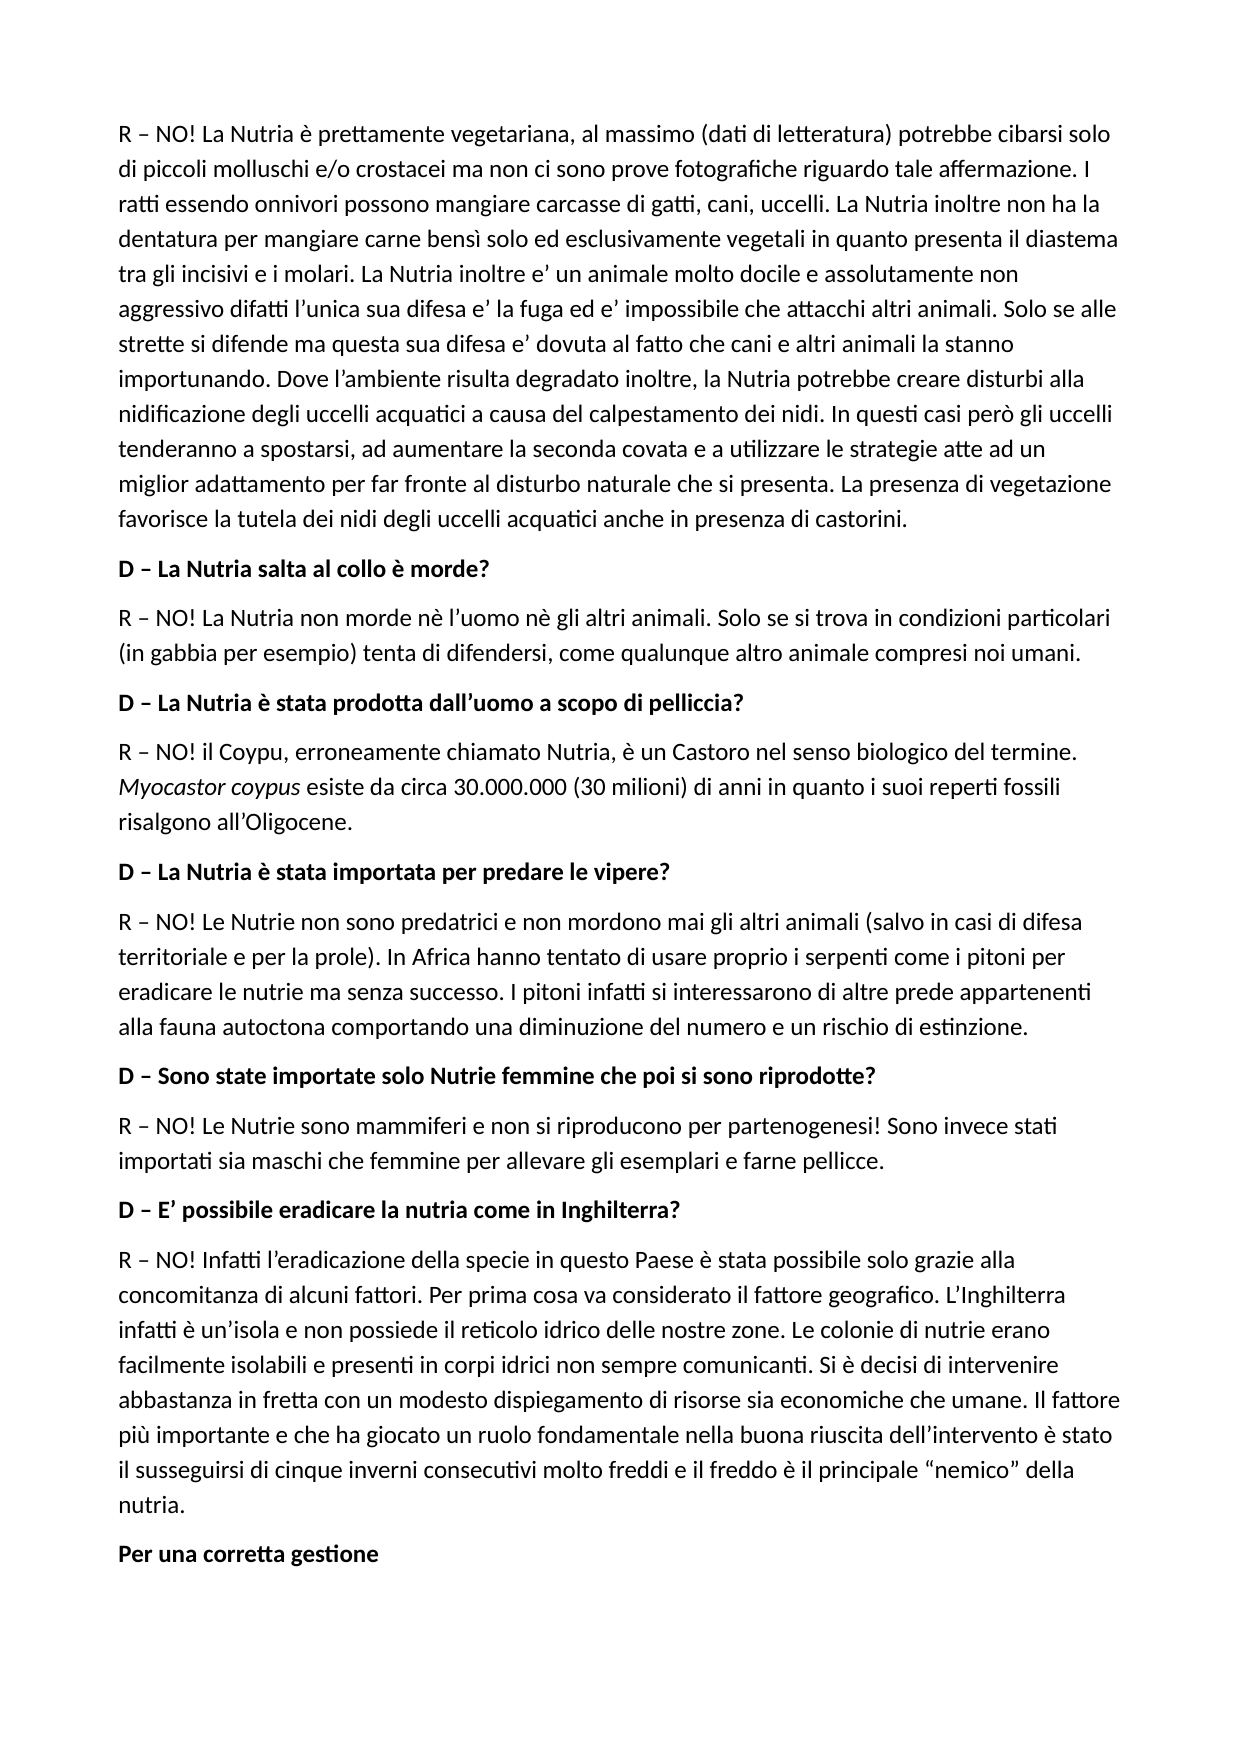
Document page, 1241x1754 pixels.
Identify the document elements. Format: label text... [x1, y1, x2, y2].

text Per una corretta gestione [118, 1538, 1122, 1569]
text R – NO! La Nutria è prettamente vegetariana, al massimo (dati di letteratura) potrebbe cibarsi solo di piccoli molluschi e/o crostacei ma non ci sono prove fotografiche riguardo tale affermazione. I ratti essendo onnivori possono mangiare carcasse di gatti, cani, uccelli. La Nutria inoltre non ha la dentatura per mangiare carne bensì solo ed esclusivamente vegetali in quanto presenta il diastema tra gli incisivi e i molari. La Nutria inoltre e’ un animale molto docile e assolutamente non aggressivo difatti l’unica sua difesa e’ la fuga ed e’ impossibile che attacchi altri animali. Solo se alle strette si difende ma questa sua difesa e’ dovuta al fatto che cani e altri animali la stanno importunando. Dove l’ambiente risulta degradato inoltre, la Nutria potrebbe creare disturbi alla nidificazione degli uccelli acquatici a causa del calpestamento dei nidi. In questi casi però gli uccelli tenderanno a spostarsi, ad aumentare la seconda covata e a utilizzare le strategie atte ad un miglior adattamento per far fronte al disturbo naturale che si presenta. La presenza di vegetazione favorisce la tutela dei nidi degli uccelli acquatici anche in presenza di castorini. [118, 118, 1122, 534]
text D – Sono state importate solo Nutrie femmine che poi si sono riprodotte? [118, 1060, 1122, 1091]
text D – E’ possibile eradicare la nutria come in Inghilterra? [118, 1194, 1122, 1225]
text R – NO! Le Nutrie sono mammiferi e non si riproducono per partenogenesi! Sono invece stati importati sia maschi che femmine per allevare gli esemplari e farne pellicce. [118, 1110, 1122, 1175]
text D – La Nutria è stata importata per predare le vipere? [118, 856, 1122, 887]
text R – NO! Infatti l’eradicazione della specie in questo Paese è stata possibile solo grazie alla concomitanza di alcuni fattori. Per prima cosa va considerato il fattore geografico. L’Inghilterra infatti è un’isola e non possiede il reticolo idrico delle nostre zone. Le colonie di nutrie erano facilmente isolabili e presenti in corpi idrici non sempre comunicanti. Si è decisi di intervenire abbastanza in fretta con un modesto dispiegamento di risorse sia economiche che umane. Il fattore più importante e che ha giocato un ruolo fondamentale nella buona riuscita dell’intervento è stato il susseguirsi di cinque inverni consecutivi molto freddi e il freddo è il principale “nemico” della nutria. [118, 1244, 1122, 1519]
text R – NO! La Nutria non morde nè l’uomo nè gli altri animali. Solo se si trova in condizioni particolari (in gabbia per esempio) tenta di difendersi, come qualunque altro animale compresi noi umani. [118, 602, 1122, 668]
text D – La Nutria salta al collo è morde? [118, 553, 1122, 583]
text R – NO! Le Nutrie non sono predatrici e non mordono mai gli altri animali (salvo in casi di difesa territoriale e per la prole). In Africa hanno tentato di usare proprio i serpenti come i pitoni per eradicare le nutrie ma senza successo. I pitoni infatti si interessarono di altre prede appartenenti alla fauna autoctona comportando una diminuzione del numero e un rischio di estinzione. [118, 906, 1122, 1041]
text D – La Nutria è stata prodotta dall’uomo a scopo di pelliccia? [118, 687, 1122, 717]
text R – NO! il Coypu, erroneamente chiamato Nutria, è un Castoro nel senso biologico del termine. Myocastor coypus esiste da circa 30.000.000 (30 milioni) di anni in quanto i suoi reperti fossili risalgono all’Oligocene. [118, 736, 1122, 837]
